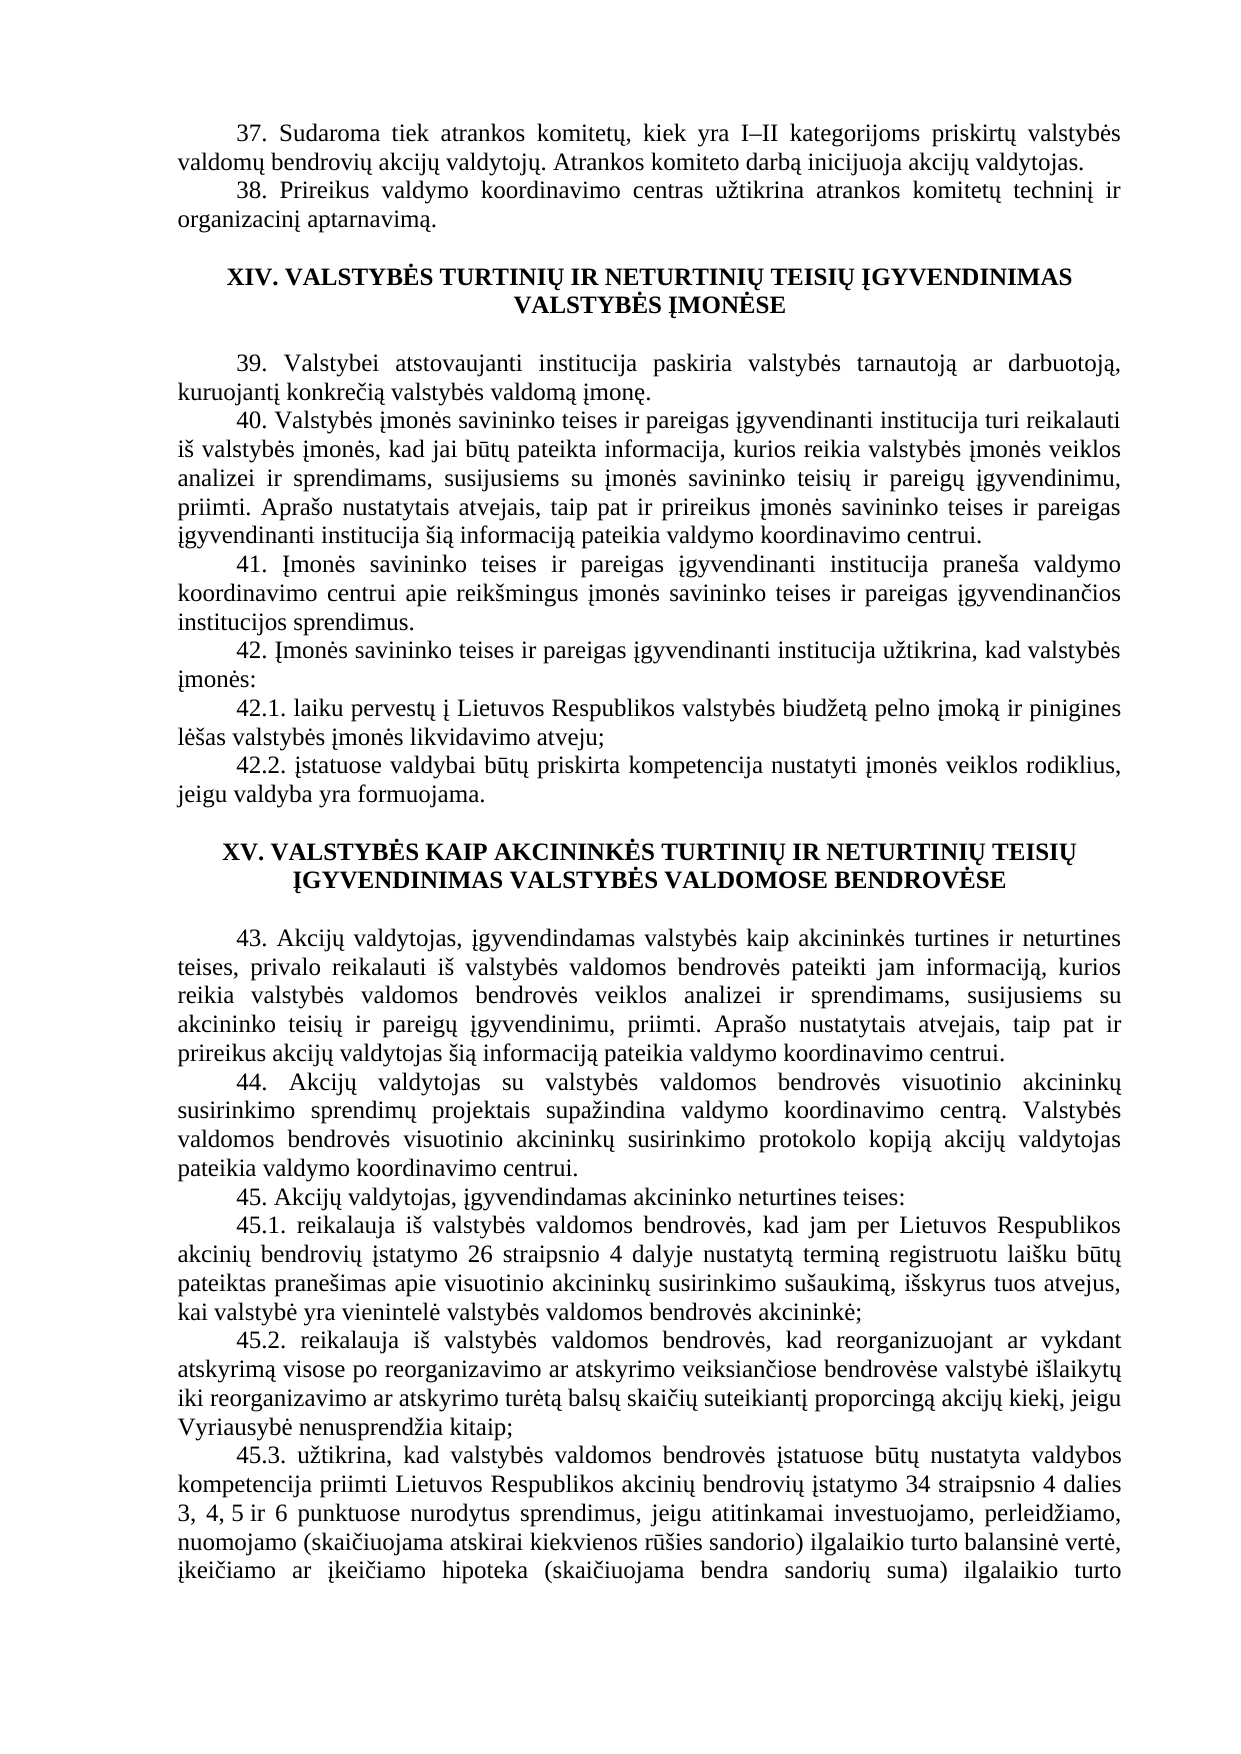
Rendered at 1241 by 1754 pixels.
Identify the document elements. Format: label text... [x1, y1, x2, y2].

text 42.2. įstatuose valdybai būtų priskirta kompetencija nustatyti įmonės veiklos rodiklius, jeigu valdyba yra formuojama. [177, 751, 1122, 808]
text 37. Sudaroma tiek atrankos komitetų, kiek yra I–II kategorijoms priskirtų valstybės valdomų bendrovių akcijų valdytojų. Atrankos komiteto darbą inicijuoja akcijų valdytojas. [177, 118, 1122, 176]
text 44. Akcijų valdytojas su valstybės valdomos bendrovės visuotinio akcininkų susirinkimo sprendimų projektais supažindina valdymo koordinavimo centrą. Valstybės valdomos bendrovės visuotinio akcininkų susirinkimo protokolo kopiją akcijų valdytojas pateikia valdymo koordinavimo centrui. [177, 1067, 1122, 1182]
text 39. Valstybei atstovaujanti institucija paskiria valstybės tarnautoją ar darbuotoją, kuruojantį konkrečią valstybės valdomą įmonę. [177, 348, 1122, 406]
text 40. Valstybės įmonės savininko teises ir pareigas įgyvendinanti institucija turi reikalauti iš valstybės įmonės, kad jai būtų pateikta informacija, kurios reikia valstybės įmonės veiklos analizei ir sprendimams, susijusiems su įmonės savininko teisių ir pareigų įgyvendinimu, priimti. Aprašo nustatytais atvejais, taip pat ir prireikus įmonės savininko teises ir pareigas įgyvendinanti institucija šią informaciją pateikia valdymo koordinavimo centrui. [177, 406, 1122, 549]
text 45.3. užtikrina, kad valstybės valdomos bendrovės įstatuose būtų nustatyta valdybos kompetencija priimti Lietuvos Respublikos akcinių bendrovių įstatymo 34 straipsnio 4 dalies 3, 4, 5 ir 6 punktuose nurodytus sprendimus, jeigu atitinkamai investuojamo, perleidžiamo, nuomojamo (skaičiuojama atskirai kiekvienos rūšies sandorio) ilgalaikio turto balansinė vertė, įkeičiamo ar įkeičiamo hipoteka (skaičiuojama bendra sandorių suma) ilgalaikio turto [177, 1441, 1122, 1584]
text 41. Įmonės savininko teises ir pareigas įgyvendinanti institucija praneša valdymo koordinavimo centrui apie reikšmingus įmonės savininko teises ir pareigas įgyvendinančios institucijos sprendimus. [177, 549, 1122, 636]
text 45.2. reikalauja iš valstybės valdomos bendrovės, kad reorganizuojant ar vykdant atskyrimą visose po reorganizavimo ar atskyrimo veiksiančiose bendrovėse valstybė išlaikytų iki reorganizavimo ar atskyrimo turėtą balsų skaičių suteikiantį proporcingą akcijų kiekį, jeigu Vyriausybė nenusprendžia kitaip; [177, 1326, 1122, 1441]
text 45. Akcijų valdytojas, įgyvendindamas akcininko neturtines teises: [177, 1182, 1122, 1211]
text 43. Akcijų valdytojas, įgyvendindamas valstybės kaip akcininkės turtines ir neturtines teises, privalo reikalauti iš valstybės valdomos bendrovės pateikti jam informaciją, kurios reikia valstybės valdomos bendrovės veiklos analizei ir sprendimams, susijusiems su akcininko teisių ir pareigų įgyvendinimu, priimti. Aprašo nustatytais atvejais, taip pat ir prireikus akcijų valdytojas šią informaciją pateikia valdymo koordinavimo centrui. [177, 923, 1122, 1067]
text 42.1. laiku pervestų į Lietuvos Respublikos valstybės biudžetą pelno įmoką ir pinigines lėšas valstybės įmonės likvidavimo atveju; [177, 693, 1122, 751]
text 38. Prireikus valdymo koordinavimo centras užtikrina atrankos komitetų techninį ir organizacinį aptarnavimą. [177, 176, 1122, 233]
text 45.1. reikalauja iš valstybės valdomos bendrovės, kad jam per Lietuvos Respublikos akcinių bendrovių įstatymo 26 straipsnio 4 dalyje nustatytą terminą registruotu laišku būtų pateiktas pranešimas apie visuotinio akcininkų susirinkimo sušaukimą, išskyrus tuos atvejus, kai valstybė yra vienintelė valstybės valdomos bendrovės akcininkė; [177, 1211, 1122, 1326]
text XIV. VALSTYBĖS TURTINIŲ IR NETURTINIŲ TEISIŲ ĮGYVENDINIMAS VALSTYBĖS ĮMONĖSE [177, 262, 1122, 319]
text XV. VALSTYBĖS KAIP AKCININKĖS TURTINIŲ IR NETURTINIŲ TEISIŲ ĮGYVENDINIMAS VALSTYBĖS VALDOMOSE BENDROVĖSE [177, 837, 1122, 894]
text 42. Įmonės savininko teises ir pareigas įgyvendinanti institucija užtikrina, kad valstybės įmonės: [177, 636, 1122, 693]
